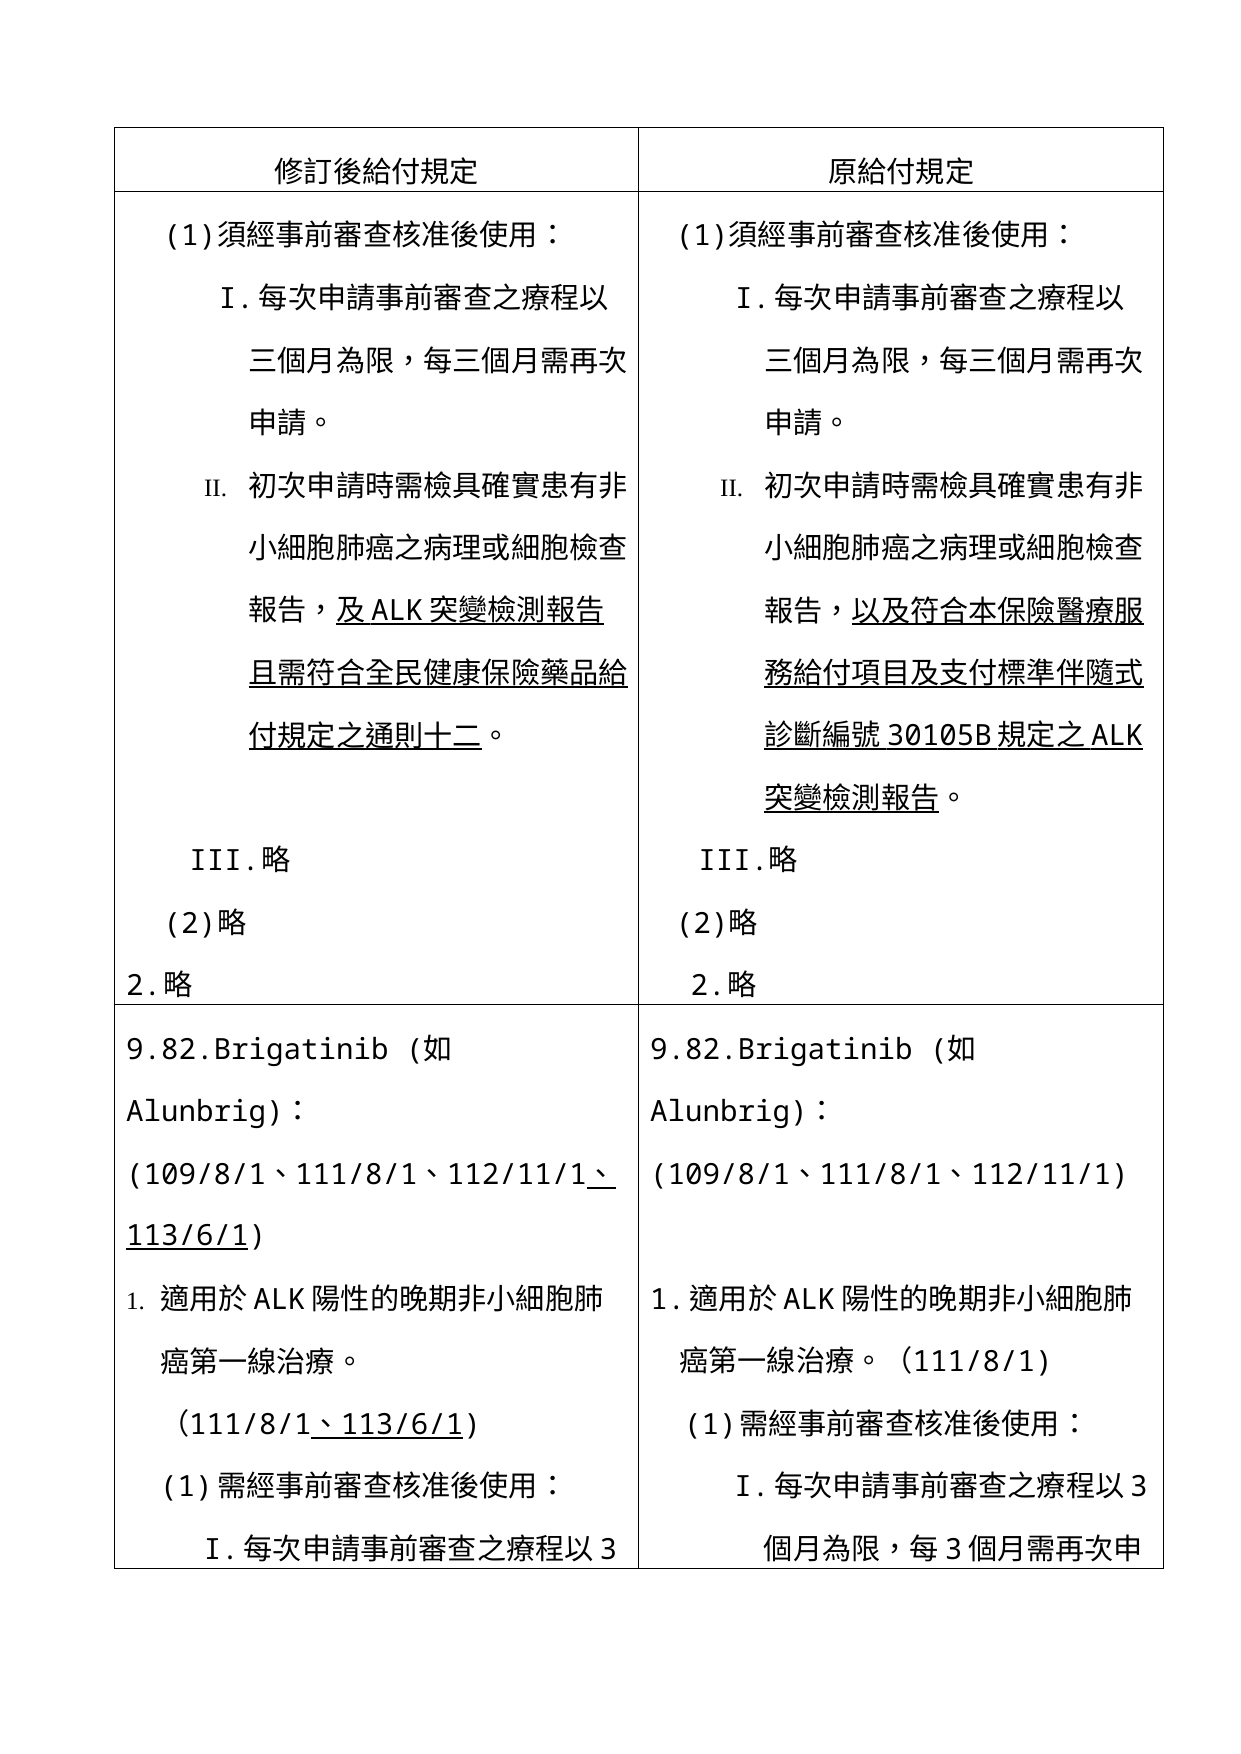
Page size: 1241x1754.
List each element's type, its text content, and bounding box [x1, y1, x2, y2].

table_header 修訂後給付規定 [115, 128, 638, 191]
table_cell 9.81.Lorlatinib (如Lorviqua)：(109/6/1、112/11/1、113/4/1) 適用於ALK陽性的晚期非小細胞肺癌第一線治療。(112/11/1) 須經事前審查核准後使用： 每次申請事前審查之療程以三個月為限，每三個月需再次申請。 初次申請時需檢具確實患有非小細胞肺癌之病理或細胞檢查報告，以及符合本保險醫療服務給付項目及支付標準伴隨式診斷編號30105B規定之ALK突變檢測報告。 略 略 略 [639, 192, 1163, 1004]
table_cell 9.82.Brigatinib (如Alunbrig)：(109/8/1、111/8/1、112/11/1) 適用於ALK陽性的晚期非小細胞肺癌第一線治療。（111/8/1) 需經事前審查核准後使用： 每次申請事前審查之療程以3個月為限，每3個月需再次申請。 初次申請時需檢具確實患有非小細胞肺癌之病理或細胞檢查報告，以及符合本保險醫療服務給付項目及支付標準伴隨式診斷編號30105B規定之ALK突變檢測報告。 略 略 ~3.略 [639, 1005, 1163, 1568]
table_cell 9.81.Lorlatinib (如Lorviqua)：(109/6/1、112/11/1、113/4/1、113/6/1) 適用於ALK陽性的晚期非小細胞肺癌第一線治療。(112/11/1) 須經事前審查核准後使用： 每次申請事前審查之療程以三個月為限，每三個月需再次申請。 初次申請時需檢具確實患有非小細胞肺癌之病理或細胞檢查報告，及ALK突變檢測報告且需符合全民健康保險藥品給付規定之通則十二。 略 略 略 [115, 192, 638, 1004]
table_header 原給付規定 [639, 128, 1163, 191]
table_cell 9.82.Brigatinib (如Alunbrig)：(109/8/1、111/8/1、112/11/1、113/6/1) 適用於ALK陽性的晚期非小細胞肺癌第一線治療。（111/8/1、113/6/1) 需經事前審查核准後使用： 每次申請事前審查之療程以3個月為限，每3個月需再次申請。 初次申請時需檢具確實患有非小細胞肺癌之病理或細胞檢查報告，及ALK突變檢測報告且需符合全民健康保險藥品給付規定之通則十二。 略 略 ~3.略 [115, 1005, 638, 1568]
